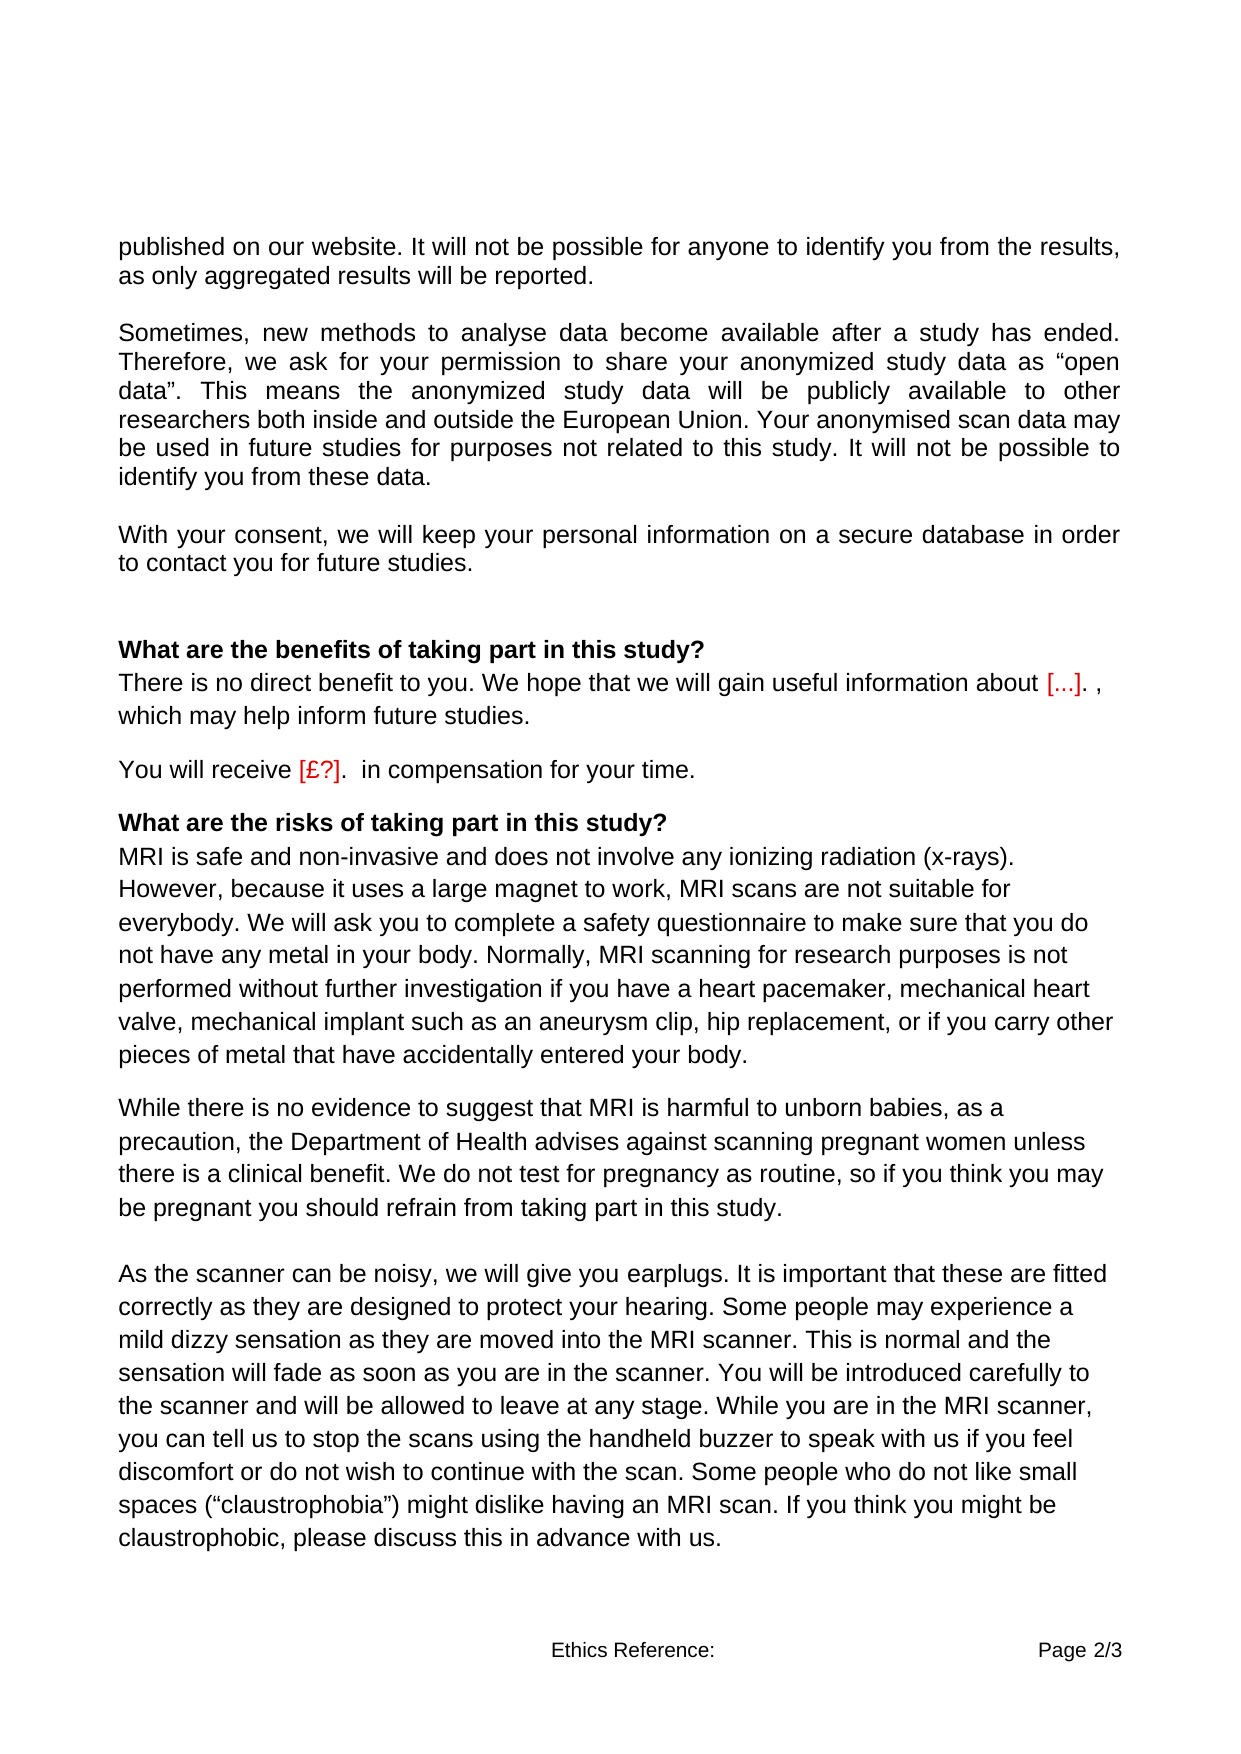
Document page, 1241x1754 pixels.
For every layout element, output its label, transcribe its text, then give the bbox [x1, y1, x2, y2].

text As the scanner can be noisy, we will give you earplugs. It is important that these are fitted correctly as they are designed to protect your hearing. Some people may experience a mild dizzy sensation as they are moved into the MRI scanner. This is normal and the sensation will fade as soon as you are in the scanner. You will be introduced carefully to the scanner and will be allowed to leave at any stage. While you are in the MRI scanner, you can tell us to stop the scans using the handheld buzzer to speak with us if you feel discomfort or do not wish to continue with the scan. Some people who do not like small spaces (“claustrophobia”) might dislike having an MRI scan. If you think you might be claustrophobic, please discuss this in advance with us. [118, 1258, 1122, 1551]
text While there is no evidence to suggest that MRI is harmful to unborn babies, as a precaution, the Department of Health advises against scanning pregnant women unless there is a clinical benefit. We do not test for pregnancy as routine, so if you think you may be pregnant you should refrain from taking part in this study. [118, 1093, 1122, 1221]
text What are the benefits of taking part in this study? There is no direct benefit to you. We hope that we will gain useful information about [...]. , which may help inform future studies. [118, 635, 1122, 729]
text published on our website. It will not be possible for anyone to identify you from the results, as only aggregated results will be reported. [118, 232, 1122, 290]
text What are the risks of taking part in this study? MRI is safe and non-invasive and does not involve any ionizing radiation (x-rays). However, because it uses a large magnet to work, MRI scans are not suitable for everybody. We will ask you to complete a safety questionnaire to make sure that you do not have any metal in your body. Normally, MRI scanning for research purposes is not performed without further investigation if you have a heart pacemaker, mechanical heart valve, mechanical implant such as an aneurysm clip, hip replacement, or if you carry other pieces of metal that have accidentally entered your body. [118, 808, 1122, 1068]
text You will receive [£?]. in compensation for your time. [118, 754, 1122, 783]
text Sometimes, new methods to analyse data become available after a study has ended. Therefore, we ask for your permission to share your anonymized study data as “open data”. This means the anonymized study data will be publicly available to other researchers both inside and outside the European Union. Your anonymised scan data may be used in future studies for purposes not related to this study. It will not be possible to identify you from these data. [118, 318, 1122, 491]
text With your consent, we will keep your personal information on a secure database in order to contact you for future studies. [118, 520, 1122, 577]
